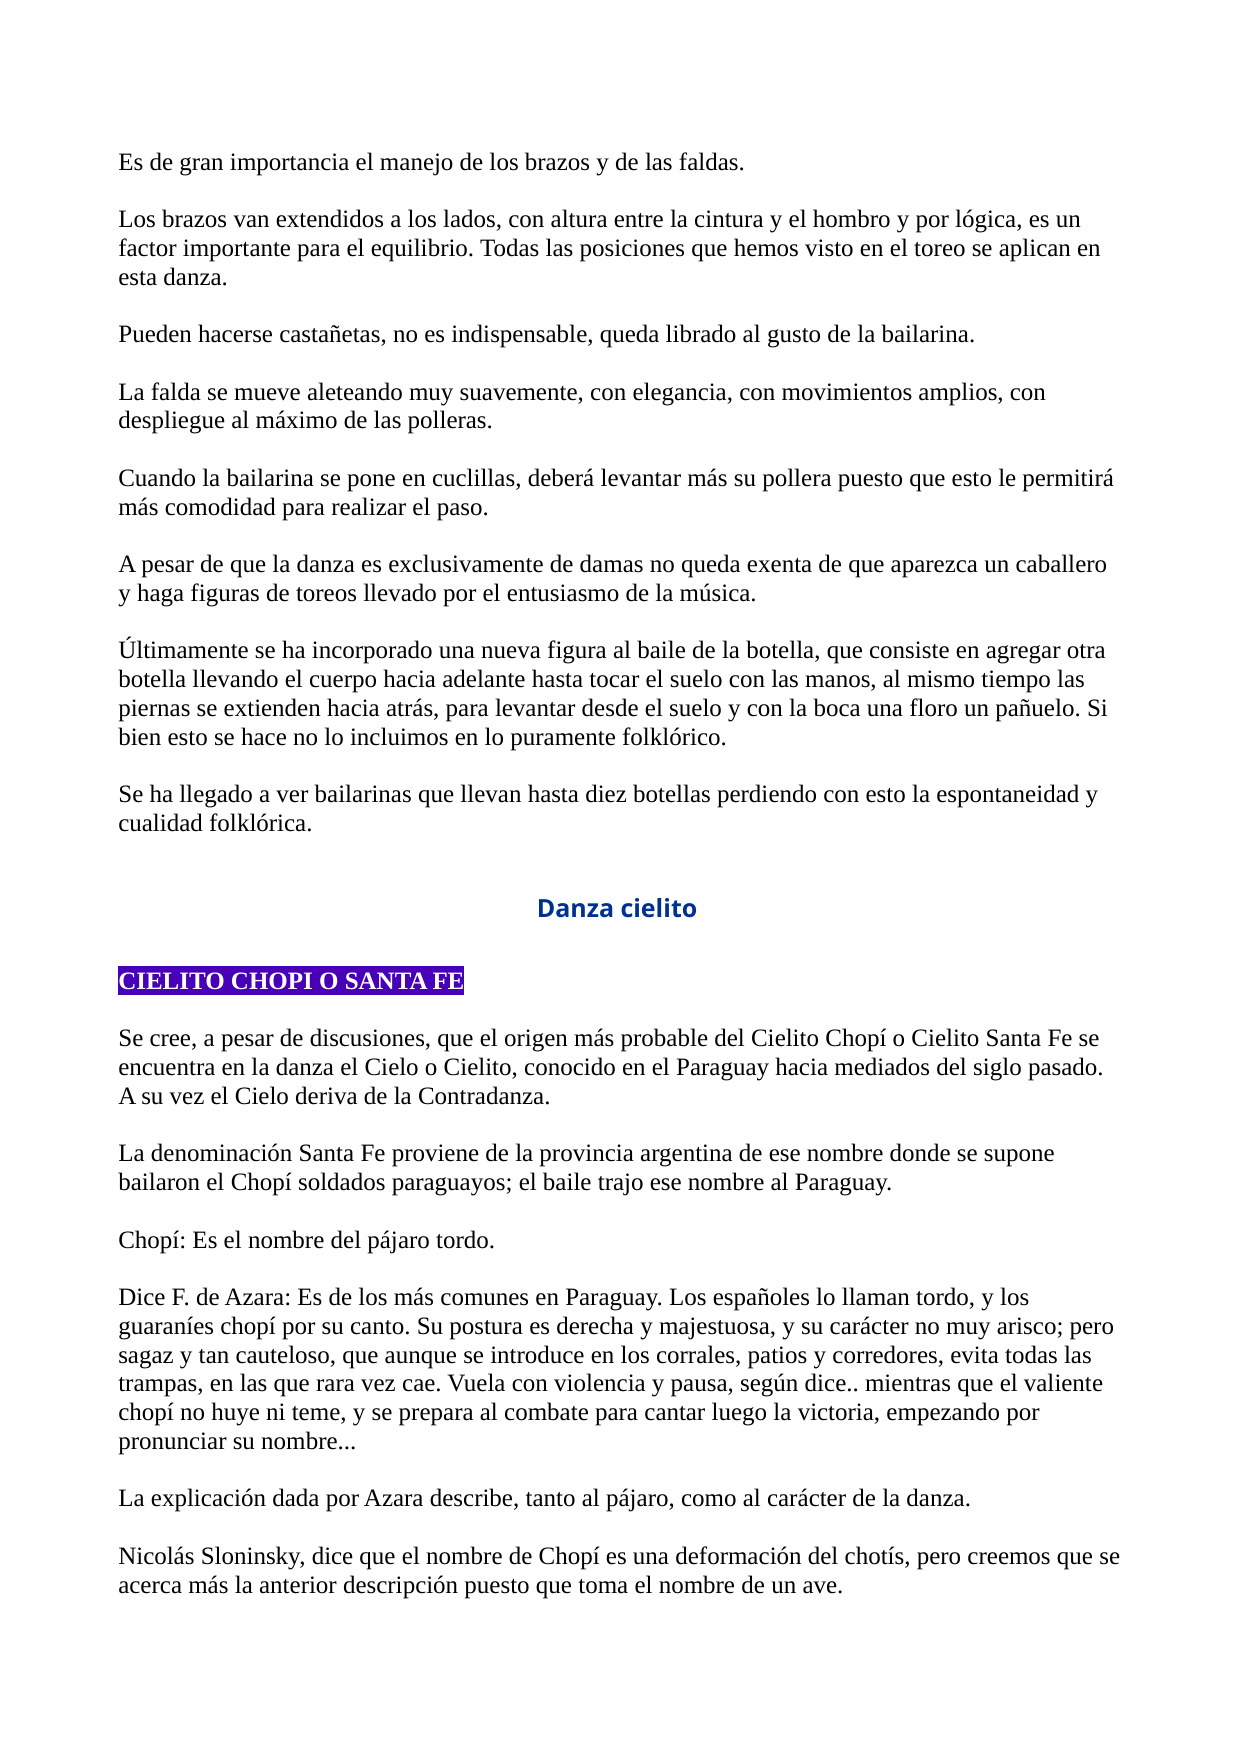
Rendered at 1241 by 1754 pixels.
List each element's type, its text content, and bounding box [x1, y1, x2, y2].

text Se ha llegado a ver bailarinas que llevan hasta diez botellas perdiendo con esto la espontaneidad y cualidad folklórica. [118, 779, 1122, 837]
subtitle Danza cielito [118, 891, 1122, 925]
text A pesar de que la danza es exclusivamente de damas no queda exenta de que aparezca un caballero y haga figuras de toreos llevado por el entusiasmo de la música. [118, 549, 1122, 607]
text Pueden hacerse castañetas, no es indispensable, queda librado al gusto de la bailarina. [118, 319, 1122, 348]
text Últimamente se ha incorporado una nueva figura al baile de la botella, que consiste en agregar otra botella llevando el cuerpo hacia adelante hasta tocar el suelo con las manos, al mismo tiempo las piernas se extienden hacia atrás, para levantar desde el suelo y con la boca una floro un pañuelo. Si bien esto se hace no lo incluimos en lo puramente folklórico. [118, 636, 1122, 751]
text CIELITO CHOPI O SANTA FE [118, 966, 1122, 995]
text La falda se mueve aleteando muy suavemente, con elegancia, con movimientos amplios, con despliegue al máximo de las polleras. [118, 377, 1122, 434]
text Los brazos van extendidos a los lados, con altura entre la cintura y el hombro y por lógica, es un factor importante para el equilibrio. Todas las posiciones que hemos visto en el toreo se aplican en esta danza. [118, 204, 1122, 291]
text Se cree, a pesar de discusiones, que el origen más probable del Cielito Chopí o Cielito Santa Fe se encuentra en la danza el Cielo o Cielito, conocido en el Paraguay hacia mediados del siglo pasado. A su vez el Cielo deriva de la Contradanza. [118, 1023, 1122, 1110]
text Es de gran importancia el manejo de los brazos y de las faldas. [118, 147, 1122, 176]
text Cuando la bailarina se pone en cuclillas, deberá levantar más su pollera puesto que esto le permitirá más comodidad para realizar el paso. [118, 463, 1122, 521]
text La denominación Santa Fe proviene de la provincia argentina de ese nombre donde se supone bailaron el Chopí soldados paraguayos; el baile trajo ese nombre al Paraguay. [118, 1138, 1122, 1196]
text Dice F. de Azara: Es de los más comunes en Paraguay. Los españoles lo llaman tordo, y los guaraníes chopí por su canto. Su postura es derecha y majestuosa, y su carácter no muy arisco; pero sagaz y tan cauteloso, que aunque se introduce en los corrales, patios y corredores, evita todas las trampas, en las que rara vez cae. Vuela con violencia y pausa, según dice.. mientras que el valiente chopí no huye ni teme, y se prepara al combate para cantar luego la victoria, empezando por pronunciar su nombre... [118, 1282, 1122, 1455]
text Nicolás Sloninsky, dice que el nombre de Chopí es una deformación del chotís, pero creemos que se acerca más la anterior descripción puesto que toma el nombre de un ave. [118, 1541, 1122, 1598]
text Chopí: Es el nombre del pájaro tordo. [118, 1225, 1122, 1253]
text La explicación dada por Azara describe, tanto al pájaro, como al carácter de la danza. [118, 1483, 1122, 1512]
